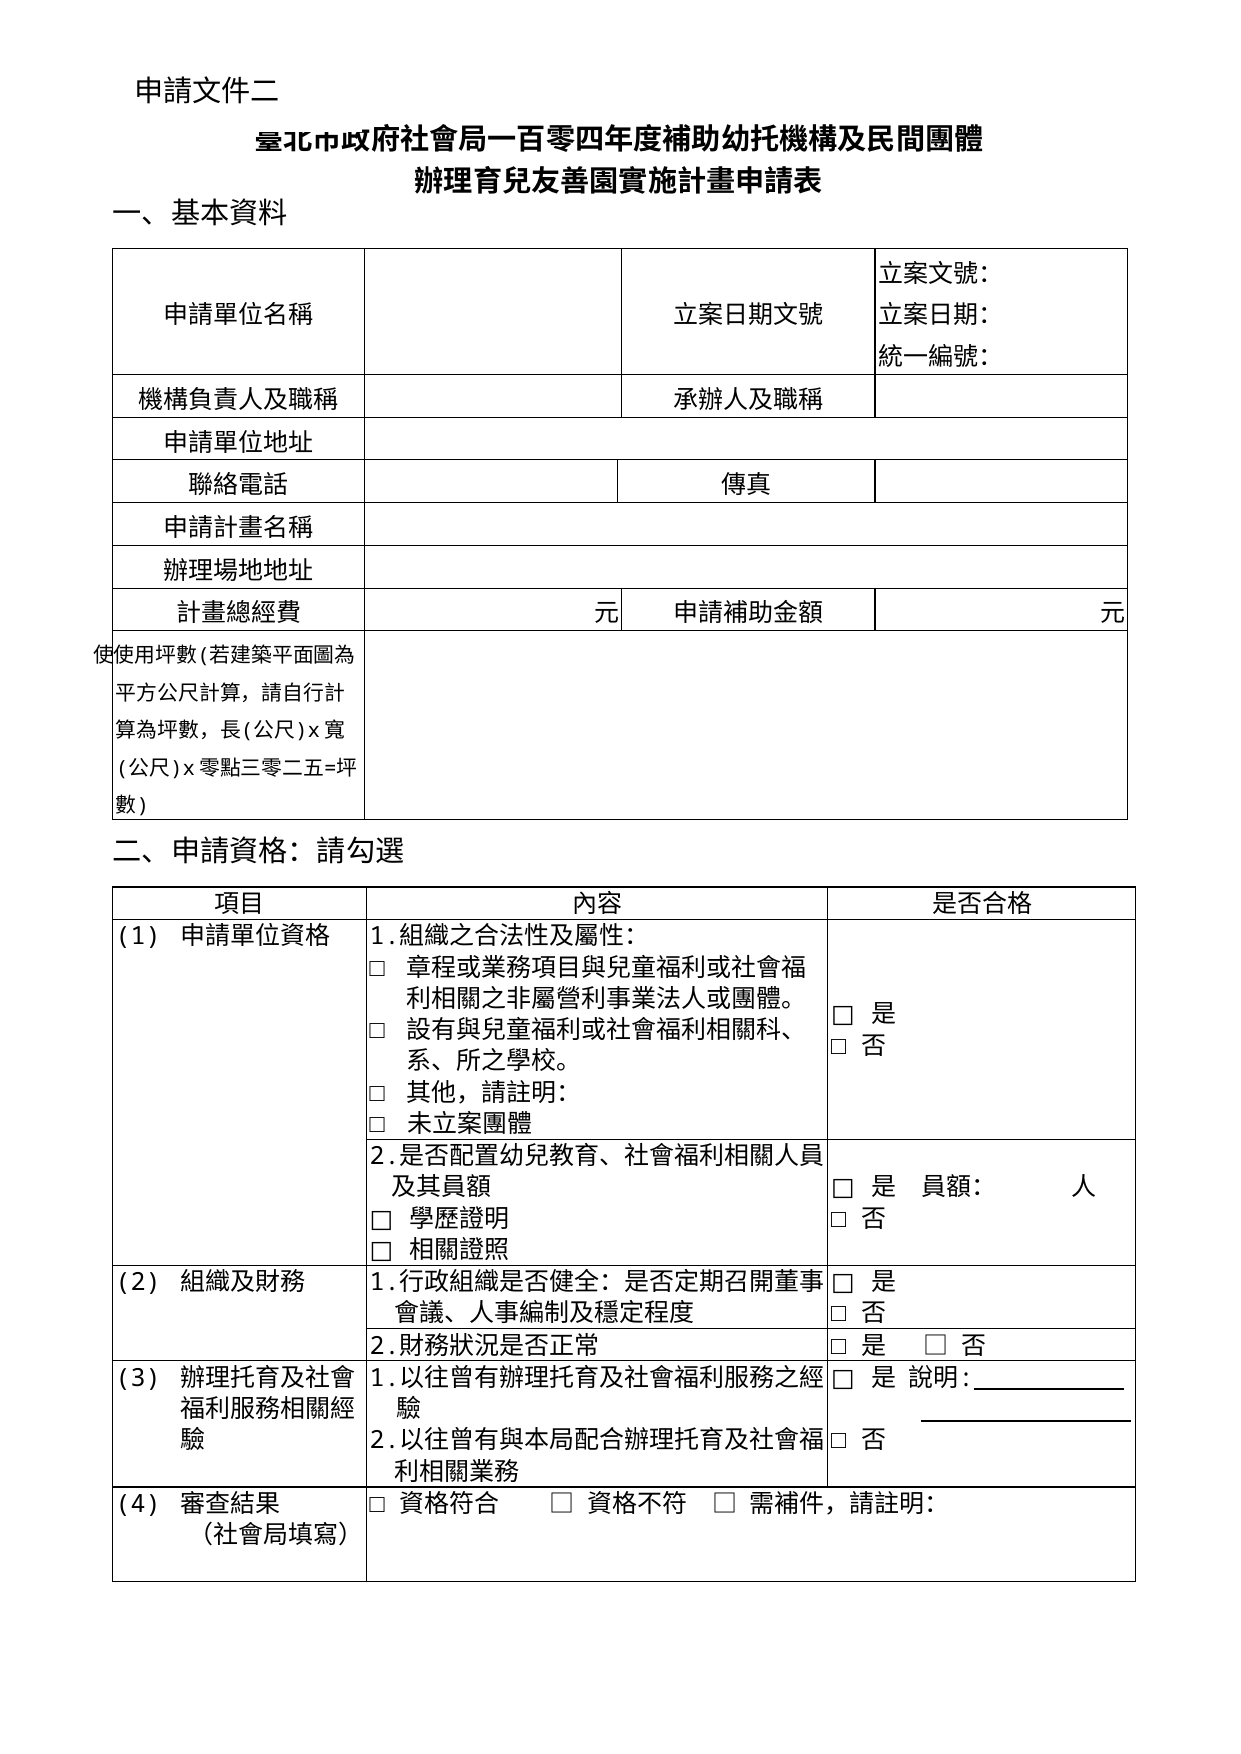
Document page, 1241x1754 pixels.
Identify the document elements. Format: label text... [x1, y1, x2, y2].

table_header 內容 [367, 888, 827, 919]
table_header [365, 249, 621, 374]
table_cell 是 □ 否 [828, 1266, 1135, 1328]
table_cell 承辦人及職稱 [622, 375, 874, 417]
table_cell [365, 503, 1127, 545]
table_cell [365, 460, 617, 502]
table_cell 審查結果 （社會局填寫） [113, 1488, 366, 1581]
table_cell 是 □ 否 [828, 920, 1135, 1138]
text 二、申請資格：請勾選 [112, 838, 1125, 868]
table_cell 2.是否配置幼兒教育、社會福利相關人員及其員額 學歷證明 相關證照 [367, 1140, 827, 1264]
table_cell 1.組織之合法性及屬性： 章程或業務項目與兒童福利或社會福利相關之非屬營利事業法人或團體。 設有與兒童福利或社會福利相關科、系、所之學校。 其他，請註明： 未立案團體 [367, 920, 827, 1138]
table_cell 元 [365, 589, 621, 630]
table_cell 傳真 [618, 460, 874, 502]
text 辦理育兒友善園實施計畫申請表 [112, 158, 1125, 200]
table_cell 2.財務狀況是否正常 [367, 1329, 827, 1360]
table_cell [365, 546, 1127, 587]
text 申請文件二 [134, 65, 354, 111]
table_header 立案日期文號 [622, 249, 874, 374]
table_cell 1.行政組織是否健全：是否定期召開董事會議、人事編制及穩定程度 [367, 1266, 827, 1328]
table_header 是否合格 [828, 888, 1135, 919]
table_cell 申請單位資格 [113, 920, 366, 1264]
table_cell 申請單位地址 [113, 418, 364, 459]
table_header 申請單位名稱 [113, 249, 364, 374]
table_cell 聯絡電話 [113, 460, 364, 502]
table_cell 辦理場地地址 [113, 546, 364, 587]
table_cell [365, 418, 1127, 459]
table_cell □ 是 □ 否 [828, 1329, 1135, 1360]
table_header 立案文號： 立案日期： 統一編號： [876, 249, 1127, 374]
table_cell [876, 375, 1127, 417]
table_cell 組織及財務 [113, 1266, 366, 1360]
table_cell 申請計畫名稱 [113, 503, 364, 545]
table_cell 辦理托育及社會福利服務相關經驗 [113, 1361, 366, 1486]
table_cell 是 員額： 人 □ 否 [828, 1140, 1135, 1264]
table_header 項目 [113, 888, 366, 919]
table_cell 申請補助金額 [622, 589, 874, 630]
table_cell [365, 631, 1127, 819]
table_cell □ 資格符合 □ 資格不符 □ 需補件，請註明： [367, 1488, 1135, 1581]
table_cell 元 [876, 589, 1127, 630]
table_cell 是 說明: □ 否 [828, 1361, 1135, 1486]
table_cell 機構負責人及職稱 [113, 375, 364, 417]
text 一、基本資料 [112, 200, 1125, 229]
text 辦理育兒友善園實施計畫申請表 [125, 56, 362, 132]
table_cell [876, 460, 1127, 502]
table_cell [365, 375, 621, 417]
table_cell 計畫總經費 [113, 589, 364, 630]
text 臺北市政府社會局一百零四年度補助幼托機構及民間團體 [112, 112, 1125, 158]
table_cell 1.以往曾有辦理托育及社會福利服務之經驗 2.以往曾有與本局配合辦理托育及社會福利相關業務 [367, 1361, 827, 1486]
